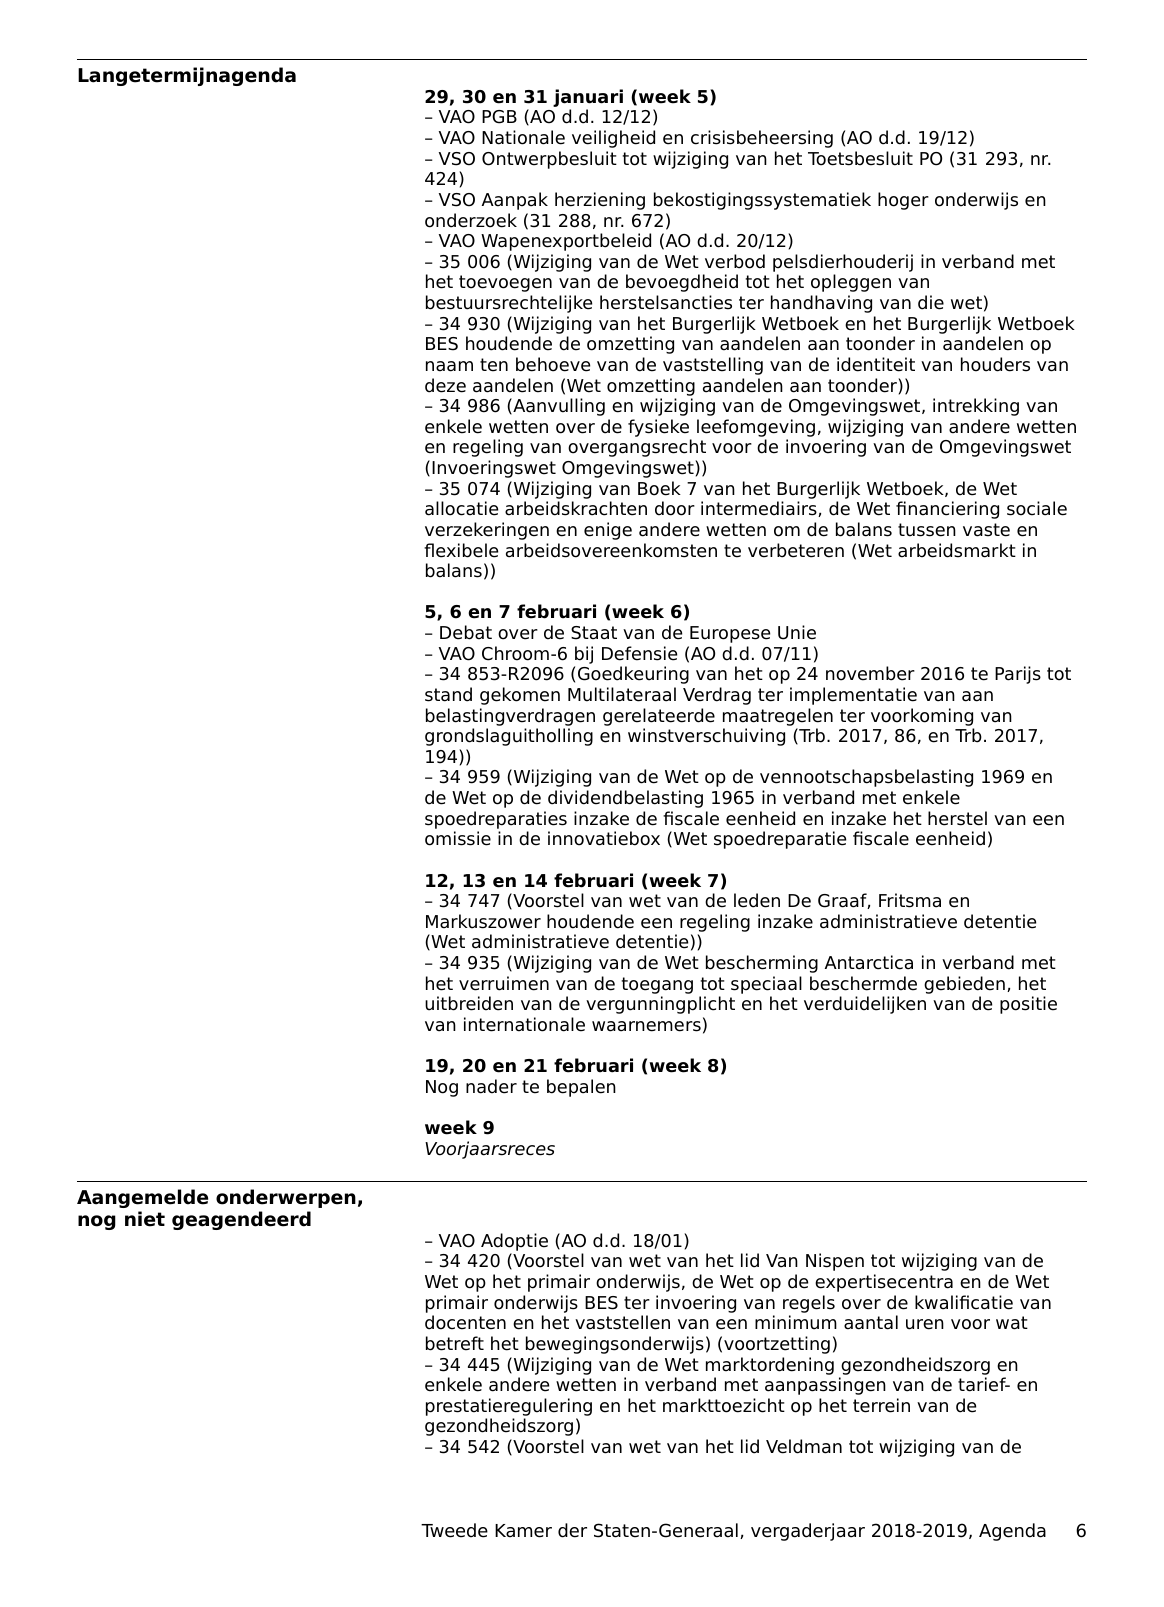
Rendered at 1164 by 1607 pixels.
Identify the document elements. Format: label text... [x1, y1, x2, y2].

table_cell [77, 623, 401, 644]
table_cell Voorjaarsreces [418, 1139, 1087, 1159]
table_cell – VAO Wapenexportbeleid (AO d.d. 20/12) [418, 231, 1087, 252]
table_cell – VSO Ontwerpbesluit tot wijziging van het Toetsbesluit PO (31 293, nr. 424) [418, 149, 1087, 190]
table_cell [401, 1139, 418, 1159]
table_cell [77, 871, 401, 891]
table_cell 29, 30 en 31 januari (week 5) [418, 87, 1087, 107]
table_header Aangemelde onderwerpen, nog niet geagendeerd [77, 1182, 401, 1231]
table_cell [401, 231, 418, 252]
table_cell [77, 1231, 401, 1251]
table_cell – VAO Nationale veiligheid en crisisbeheersing (AO d.d. 19/12) [418, 128, 1087, 149]
table_cell [401, 603, 418, 623]
table_cell [401, 190, 418, 231]
table_cell [77, 891, 401, 953]
table_cell – 34 935 (Wijziging van de Wet bescherming Antarctica in verband met het verruimen van de toegang tot speciaal beschermde gebieden, het uitbreiden van de vergunningplicht en het verduidelijken van de positie van internationale waarnemers) [418, 953, 1087, 1036]
table_cell [401, 149, 418, 190]
table_cell [401, 314, 418, 396]
table_header [401, 1182, 418, 1231]
table_cell 12, 13 en 14 februari (week 7) [418, 871, 1087, 891]
table_cell [77, 1056, 401, 1077]
table_cell [401, 891, 418, 953]
table_cell [77, 128, 401, 149]
table_cell 19, 20 en 21 februari (week 8) [418, 1056, 1087, 1077]
table_cell [77, 231, 401, 252]
table_cell Nog nader te bepalen [418, 1077, 1087, 1097]
table_cell [77, 850, 401, 871]
table_cell [77, 314, 401, 396]
table_cell – VSO Aanpak herziening bekostigingssystematiek hoger onderwijs en onderzoek (31 288, nr. 672) [418, 190, 1087, 231]
table_cell – VAO Adoptie (AO d.d. 18/01) [418, 1231, 1087, 1251]
table_cell [401, 1437, 418, 1458]
table_cell [77, 396, 401, 479]
table_cell – VAO Chroom-6 bij Defensie (AO d.d. 07/11) [418, 644, 1087, 664]
table_cell [401, 479, 418, 582]
table_cell – 34 853-R2096 (Goedkeuring van het op 24 november 2016 te Parijs tot stand gekomen Multilateraal Verdrag ter implementatie van aan belastingverdragen gerelateerde maatregelen ter voorkoming van grondslaguitholling en winstverschuiving (Trb. 2017, 86, en Trb. 2017, 194)) [418, 664, 1087, 767]
table_header [418, 60, 1087, 87]
table_cell [77, 1355, 401, 1437]
table_cell [401, 1098, 418, 1118]
table_cell [77, 664, 401, 767]
table_cell – 34 747 (Voorstel van wet van de leden De Graaf, Fritsma en Markuszower houdende een regeling inzake administratieve detentie (Wet administratieve detentie)) [418, 891, 1087, 953]
table_cell [418, 1036, 1087, 1056]
table_cell [401, 871, 418, 891]
table_cell [401, 396, 418, 479]
table_cell [77, 108, 401, 128]
table_cell [77, 1437, 401, 1458]
table_cell [77, 1118, 401, 1139]
table_cell [77, 603, 401, 623]
table_cell 5, 6 en 7 februari (week 6) [418, 603, 1087, 623]
table_cell [401, 850, 418, 871]
table_cell [77, 479, 401, 582]
table_cell – 34 986 (Aanvulling en wijziging van de Omgevingswet, intrekking van enkele wetten over de fysieke leefomgeving, wijziging van andere wetten en regeling van overgangsrecht voor de invoering van de Omgevingswet (Invoeringswet Omgevingswet)) [418, 396, 1087, 479]
table_cell [77, 1077, 401, 1097]
table_cell [77, 1251, 401, 1354]
table_cell – 34 959 (Wijziging van de Wet op de vennootschapsbelasting 1969 en de Wet op de dividendbelasting 1965 in verband met enkele spoedreparaties inzake de fiscale eenheid en inzake het herstel van een omissie in de innovatiebox (Wet spoedreparatie fiscale eenheid) [418, 768, 1087, 850]
table_cell [401, 644, 418, 664]
table_cell [401, 1118, 418, 1139]
table_cell [401, 623, 418, 644]
table_header [401, 60, 418, 87]
table_cell [418, 850, 1087, 871]
table_cell – 34 420 (Voorstel van wet van het lid Van Nispen tot wijziging van de Wet op het primair onderwijs, de Wet op de expertisecentra en de Wet primair onderwijs BES ter invoering van regels over de kwalificatie van docenten en het vaststellen van een minimum aantal uren voor wat betreft het bewegingsonderwijs) (voortzetting) [418, 1251, 1087, 1354]
table_cell – 35 006 (Wijziging van de Wet verbod pelsdierhouderij in verband met het toevoegen van de bevoegdheid tot het opleggen van bestuursrechtelijke herstelsancties ter handhaving van die wet) [418, 252, 1087, 314]
table_cell – 34 445 (Wijziging van de Wet marktordening gezondheidszorg en enkele andere wetten in verband met aanpassingen van de tarief- en prestatieregulering en het markttoezicht op het terrein van de gezondheidszorg) [418, 1355, 1087, 1437]
table_cell [401, 1077, 418, 1097]
table_cell [77, 1036, 401, 1056]
table_cell [401, 1056, 418, 1077]
table_cell [77, 87, 401, 107]
table_cell [401, 87, 418, 107]
table_cell [401, 1355, 418, 1437]
table_header Langetermijnagenda [77, 60, 401, 87]
table_cell [401, 128, 418, 149]
table_cell week 9 [418, 1118, 1087, 1139]
table_cell [77, 190, 401, 231]
table_cell [77, 582, 401, 602]
table_cell [401, 664, 418, 767]
table_cell – VAO PGB (AO d.d. 12/12) [418, 108, 1087, 128]
table_cell – 34 542 (Voorstel van wet van het lid Veldman tot wijziging van de [418, 1437, 1087, 1458]
table_cell – 35 074 (Wijziging van Boek 7 van het Burgerlijk Wetboek, de Wet allocatie arbeidskrachten door intermediairs, de Wet financiering sociale verzekeringen en enige andere wetten om de balans tussen vaste en flexibele arbeidsovereenkomsten te verbeteren (Wet arbeidsmarkt in balans)) [418, 479, 1087, 582]
table_cell [401, 252, 418, 314]
table_cell [401, 1036, 418, 1056]
table_cell [418, 582, 1087, 602]
table_cell [77, 252, 401, 314]
table_cell – Debat over de Staat van de Europese Unie [418, 623, 1087, 644]
table_cell [401, 1251, 418, 1354]
table_cell [77, 768, 401, 850]
table_cell [77, 1098, 401, 1118]
table_cell [77, 644, 401, 664]
table_cell [401, 582, 418, 602]
table_cell [401, 1231, 418, 1251]
table_cell [401, 768, 418, 850]
table_cell [401, 108, 418, 128]
table_header [418, 1182, 1087, 1231]
table_cell [77, 1139, 401, 1159]
table_cell [401, 953, 418, 1036]
table_cell [77, 953, 401, 1036]
table_cell – 34 930 (Wijziging van het Burgerlijk Wetboek en het Burgerlijk Wetboek BES houdende de omzetting van aandelen aan toonder in aandelen op naam ten behoeve van de vaststelling van de identiteit van houders van deze aandelen (Wet omzetting aandelen aan toonder)) [418, 314, 1087, 396]
table_cell [77, 149, 401, 190]
table_cell [418, 1098, 1087, 1118]
